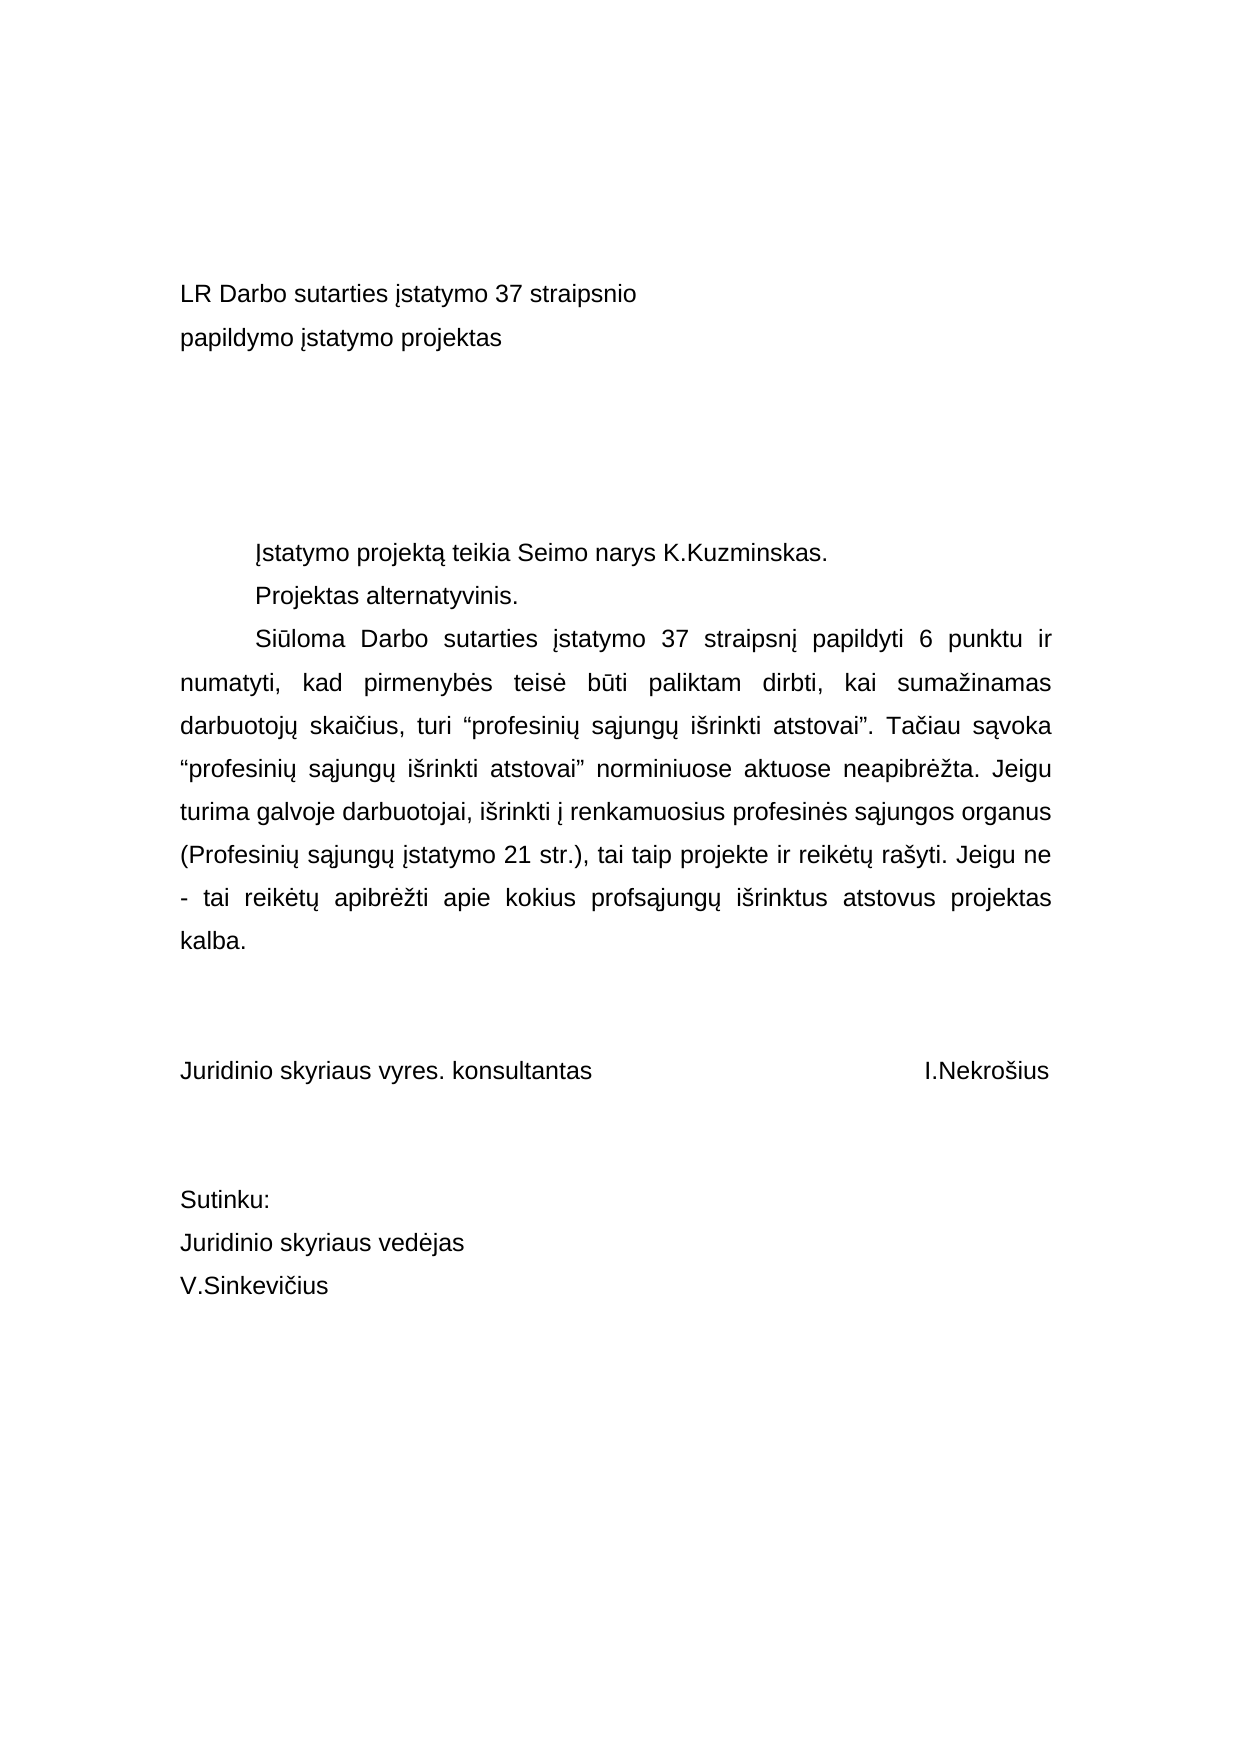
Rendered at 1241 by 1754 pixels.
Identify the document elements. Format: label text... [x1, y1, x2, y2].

text LR Darbo sutarties įstatymo 37 straipsnio [180, 279, 1053, 308]
text papildymo įstatymo projektas [180, 322, 1053, 351]
text Siūloma Darbo sutarties įstatymo 37 straipsnį papildyti 6 punktu ir numatyti, kad pirmenybės teisė būti paliktam dirbti, kai sumažinamas darbuotojų skaičius, turi “profesinių sąjungų išrinkti atstovai”. Tačiau sąvoka “profesinių sąjungų išrinkti atstovai” norminiuose aktuose neapibrėžta. Jeigu turima galvoje darbuotojai, išrinkti į renkamuosius profesinės sąjungos organus (Profesinių sąjungų įstatymo 21 str.), tai taip projekte ir reikėtų rašyti. Jeigu ne - tai reikėtų apibrėžti apie kokius profsąjungų išrinktus atstovus projektas kalba. [180, 624, 1053, 955]
text Juridinio skyriaus vedėjas V.Sinkevičius [180, 1228, 1053, 1300]
text Projektas alternatyvinis. [180, 581, 1053, 610]
text Įstatymo projektą teikia Seimo narys K.Kuzminskas. [180, 538, 1053, 567]
text Sutinku: [180, 1185, 1053, 1214]
text Juridinio skyriaus vyres. konsultantas I.Nekrošius [180, 1056, 1053, 1084]
